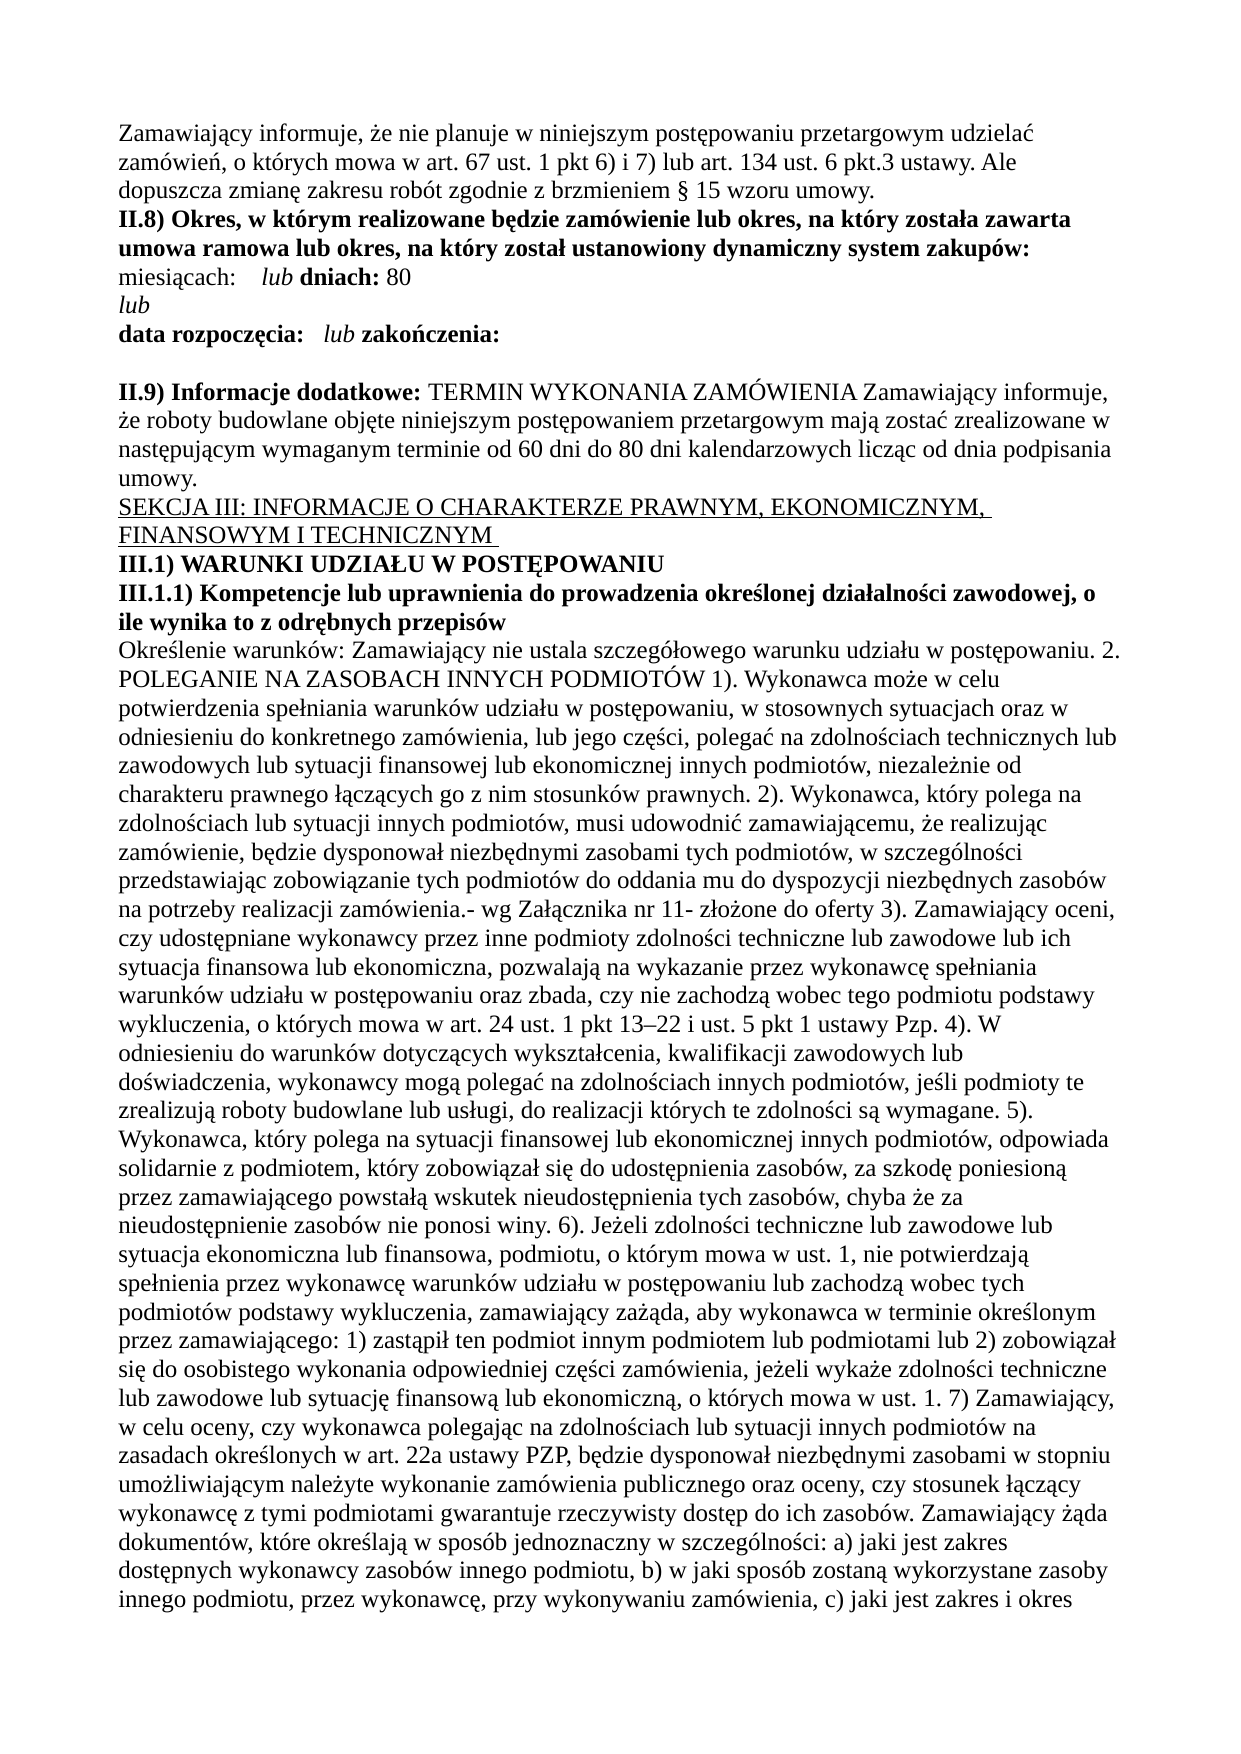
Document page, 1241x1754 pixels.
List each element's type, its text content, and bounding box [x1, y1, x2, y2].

text SEKCJA III: INFORMACJE O CHARAKTERZE PRAWNYM, EKONOMICZNYM, FINANSOWYM I TECHNICZNYM [118, 492, 1122, 549]
text III.1) WARUNKI UDZIAŁU W POSTĘPOWANIU [118, 549, 1122, 578]
text III.1.1) Kompetencje lub uprawnienia do prowadzenia określonej działalności zawodowej, o ile wynika to z odrębnych przepisów Określenie warunków: Zamawiający nie ustala szczegółowego warunku udziału w postępowaniu. 2. POLEGANIE NA ZASOBACH INNYCH PODMIOTÓW 1). Wykonawca może w celu potwierdzenia spełniania warunków udziału w postępowaniu, w stosownych sytuacjach oraz w odniesieniu do konkretnego zamówienia, lub jego części, polegać na zdolnościach technicznych lub zawodowych lub sytuacji finansowej lub ekonomicznej innych podmiotów, niezależnie od charakteru prawnego łączących go z nim stosunków prawnych. 2). Wykonawca, który polega na zdolnościach lub sytuacji innych podmiotów, musi udowodnić zamawiającemu, że realizując zamówienie, będzie dysponował niezbędnymi zasobami tych podmiotów, w szczególności przedstawiając zobowiązanie tych podmiotów do oddania mu do dyspozycji niezbędnych zasobów na potrzeby realizacji zamówienia.- wg Załącznika nr 11- złożone do oferty 3). Zamawiający oceni, czy udostępniane wykonawcy przez inne podmioty zdolności techniczne lub zawodowe lub ich sytuacja finansowa lub ekonomiczna, pozwalają na wykazanie przez wykonawcę spełniania warunków udziału w postępowaniu oraz zbada, czy nie zachodzą wobec tego podmiotu podstawy wykluczenia, o których mowa w art. 24 ust. 1 pkt 13–22 i ust. 5 pkt 1 ustawy Pzp. 4). W odniesieniu do warunków dotyczących wykształcenia, kwalifikacji zawodowych lub doświadczenia, wykonawcy mogą polegać na zdolnościach innych podmiotów, jeśli podmioty te zrealizują roboty budowlane lub usługi, do realizacji których te zdolności są wymagane. 5). Wykonawca, który polega na sytuacji finansowej lub ekonomicznej innych podmiotów, odpowiada solidarnie z podmiotem, który zobowiązał się do udostępnienia zasobów, za szkodę poniesioną przez zamawiającego powstałą wskutek nieudostępnienia tych zasobów, chyba że za nieudostępnienie zasobów nie ponosi winy. 6). Jeżeli zdolności techniczne lub zawodowe lub sytuacja ekonomiczna lub finansowa, podmiotu, o którym mowa w ust. 1, nie potwierdzają spełnienia przez wykonawcę warunków udziału w postępowaniu lub zachodzą wobec tych podmiotów podstawy wykluczenia, zamawiający zażąda, aby wykonawca w terminie określonym przez zamawiającego: 1) zastąpił ten podmiot innym podmiotem lub podmiotami lub 2) zobowiązał się do osobistego wykonania odpowiedniej części zamówienia, jeżeli wykaże zdolności techniczne lub zawodowe lub sytuację finansową lub ekonomiczną, o których mowa w ust. 1. 7) Zamawiający, w celu oceny, czy wykonawca polegając na zdolnościach lub sytuacji innych podmiotów na zasadach określonych w art. 22a ustawy PZP, będzie dysponował niezbędnymi zasobami w stopniu umożliwiającym należyte wykonanie zamówienia publicznego oraz oceny, czy stosunek łączący wykonawcę z tymi podmiotami gwarantuje rzeczywisty dostęp do ich zasobów. Zamawiający żąda dokumentów, które określają w sposób jednoznaczny w szczególności: a) jaki jest zakres dostępnych wykonawcy zasobów innego podmiotu, b) w jaki sposób zostaną wykorzystane zasoby innego podmiotu, przez wykonawcę, przy wykonywaniu zamówienia, c) jaki jest zakres i okres [118, 578, 1122, 1613]
text Zamawiający informuje, że nie planuje w niniejszym postępowaniu przetargowym udzielać zamówień, o których mowa w art. 67 ust. 1 pkt 6) i 7) lub art. 134 ust. 6 pkt.3 ustawy. Ale dopuszcza zmianę zakresu robót zgodnie z brzmieniem § 15 wzoru umowy. II.8) Okres, w którym realizowane będzie zamówienie lub okres, na który została zawarta umowa ramowa lub okres, na który został ustanowiony dynamiczny system zakupów: miesiącach: lub dniach: 80 lub data rozpoczęcia: lub zakończenia: II.9) Informacje dodatkowe: TERMIN WYKONANIA ZAMÓWIENIA Zamawiający informuje, że roboty budowlane objęte niniejszym postępowaniem przetargowym mają zostać zrealizowane w następującym wymaganym terminie od 60 dni do 80 dni kalendarzowych licząc od dnia podpisania umowy. [118, 118, 1122, 492]
